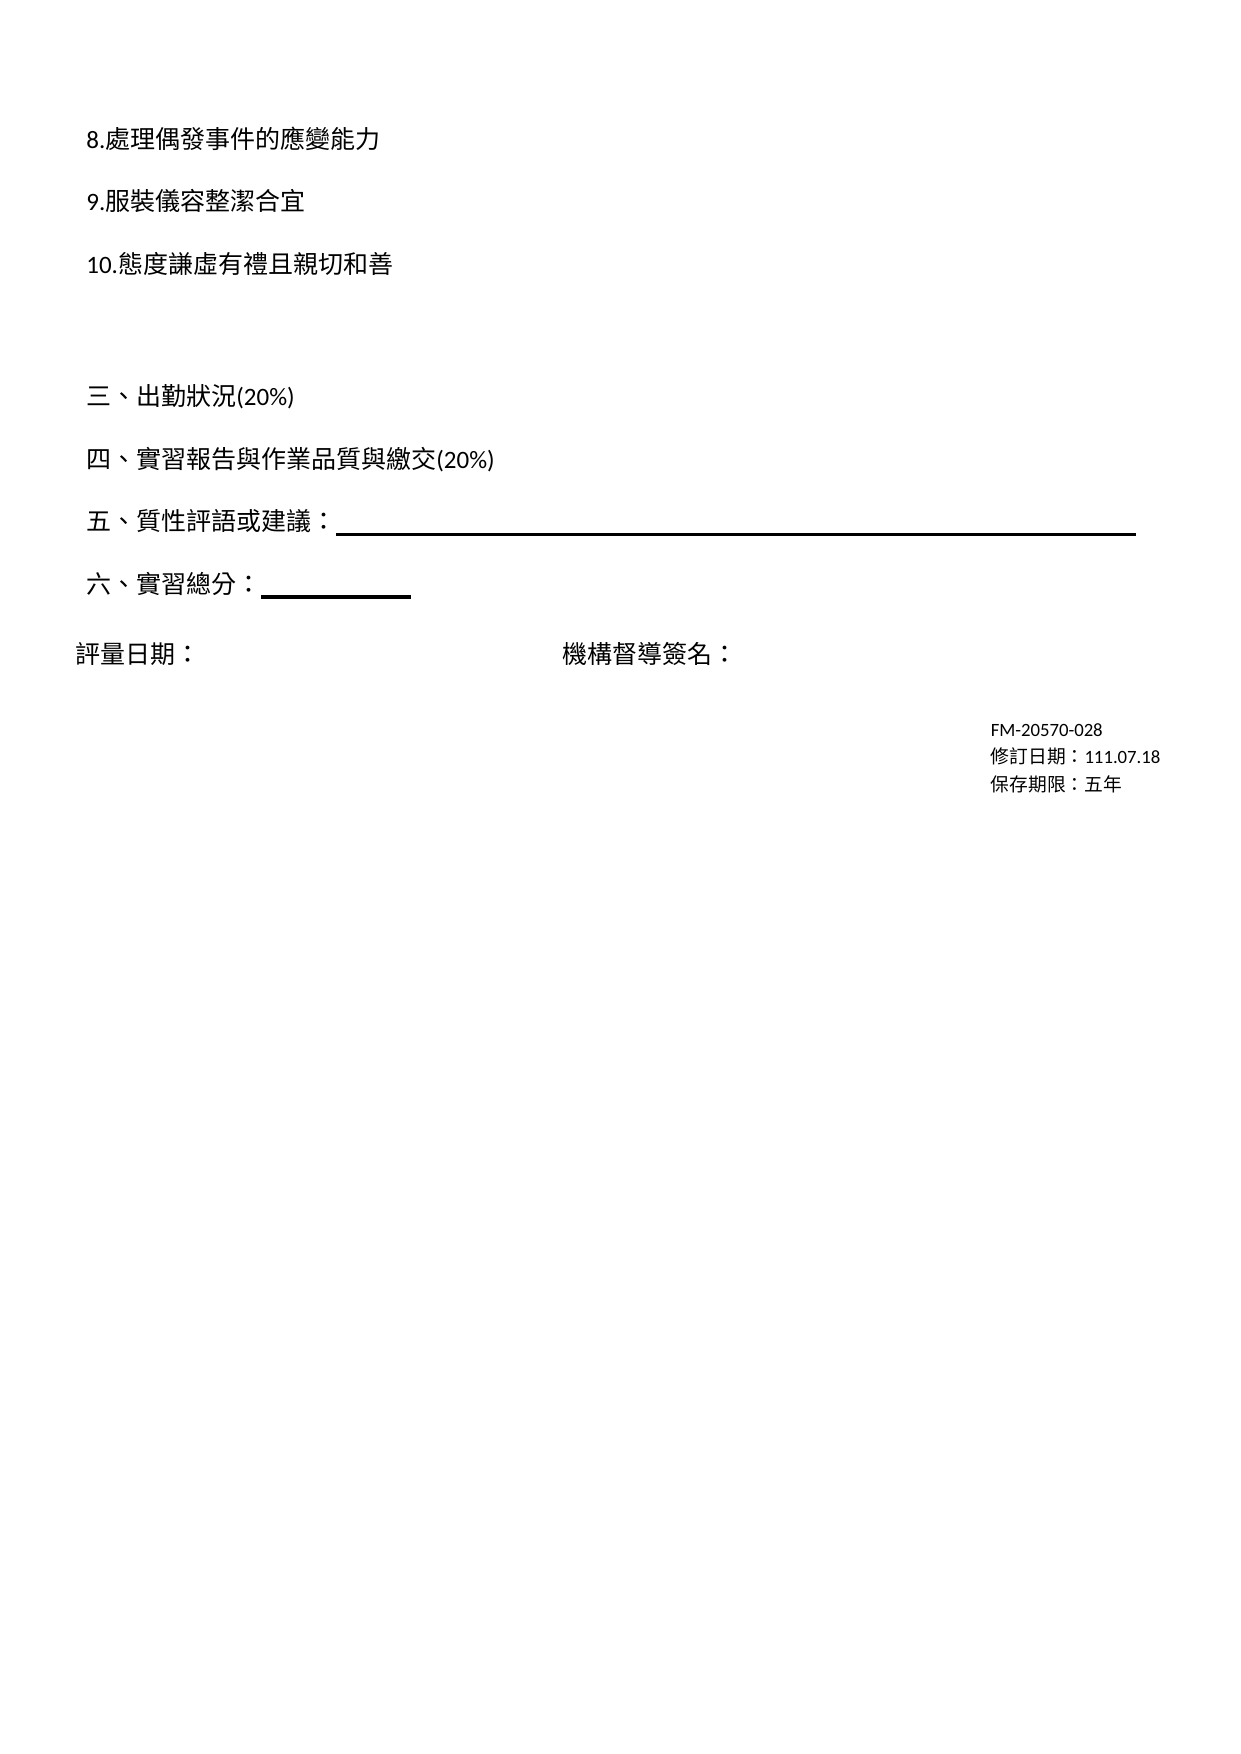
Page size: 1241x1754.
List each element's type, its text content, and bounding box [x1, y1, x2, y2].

text 保存期限：五年 [991, 769, 1200, 796]
table_cell [906, 158, 1036, 221]
table_cell 9.服裝儀容整潔合宜 [75, 158, 548, 221]
table_cell 四、實習報告與作業品質與繳交(20%) [75, 416, 1164, 478]
table_cell [648, 96, 777, 158]
table_cell [648, 158, 777, 221]
table_cell [548, 158, 647, 221]
table_cell 六、實習總分： [75, 541, 1164, 603]
table_cell [1036, 221, 1165, 283]
table_cell 五、質性評語或建議： [75, 478, 1164, 541]
table_cell [648, 221, 777, 283]
table_cell [548, 221, 647, 283]
table_cell [777, 96, 906, 158]
text FM-20570-028 [991, 715, 1200, 742]
table_cell [906, 96, 1036, 158]
table_cell [1036, 96, 1165, 158]
table_cell [777, 221, 906, 283]
table_cell [777, 158, 906, 221]
text 修訂日期：111.07.18 [991, 742, 1200, 769]
table_cell 8.處理偶發事件的應變能力 [75, 96, 548, 158]
table_header 三、出勤狀況(20%) [75, 353, 1164, 416]
table_cell [1036, 158, 1165, 221]
table_cell [548, 96, 647, 158]
table_cell [906, 221, 1036, 283]
table_cell 10.態度謙虛有禮且親切和善 [75, 221, 548, 283]
text 評量日期： 機構督導簽名： [75, 611, 1165, 673]
